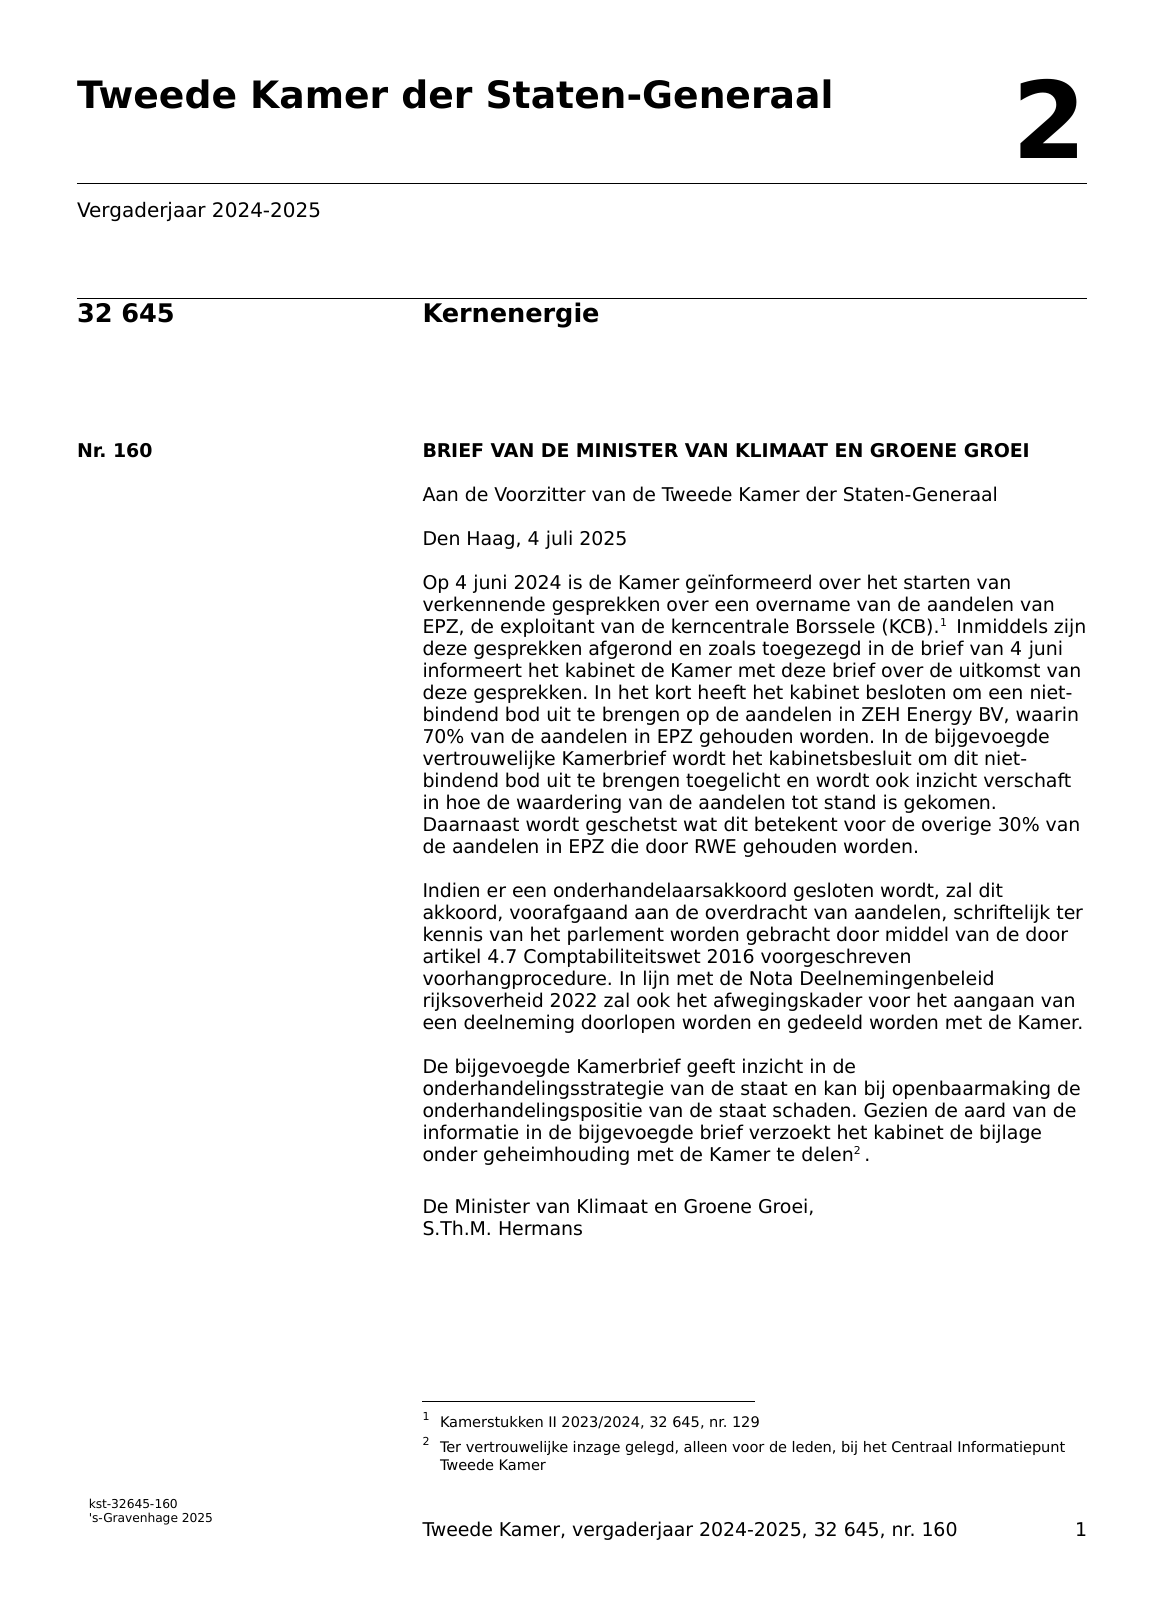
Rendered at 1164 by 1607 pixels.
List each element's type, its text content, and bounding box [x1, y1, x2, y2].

text De bijgevoegde Kamerbrief geeft inzicht in de onderhandelingsstrategie van de staat en kan bij openbaarmaking de onderhandelingspositie van de staat schaden. Gezien de aard van de informatie in de bijgevoegde brief verzoekt het kabinet de bijlage onder geheimhouding met de Kamer te delen. [422, 1056, 1087, 1166]
text Den Haag, 4 juli 2025 [422, 528, 1087, 550]
table_header 2 [886, 59, 1087, 183]
text Aan de Voorzitter van de Tweede Kamer der Staten-Generaal [422, 484, 1087, 506]
table_cell Vergaderjaar 2024-2025 [77, 184, 1087, 298]
text Kamerstukken II 2023/2024, 32 645, nr. 129 [422, 1410, 1087, 1432]
subtitle Nr. 160 BRIEF VAN DE MINISTER VAN KLIMAAT EN GROENE GROEI [77, 440, 1087, 462]
text kst-32645-160 [88, 1497, 323, 1511]
text Ter vertrouwelijke inzage gelegd, alleen voor de leden, bij het Centraal Informatiepunt Tweede Kamer [422, 1435, 1087, 1474]
text De Minister van Klimaat en Groene Groei, S.Th.M. Hermans [422, 1196, 1087, 1240]
table_header Tweede Kamer der Staten-Generaal [77, 59, 886, 183]
subtitle 32 645 Kernenergie [77, 299, 1087, 329]
text 's-Gravenhage 2025 [88, 1511, 323, 1525]
text Op 4 juni 2024 is de Kamer geïnformeerd over het starten van verkennende gesprekken over een overname van de aandelen van EPZ, de exploitant van de kerncentrale Borssele (KCB). Inmiddels zijn deze gesprekken afgerond en zoals toegezegd in de brief van 4 juni informeert het kabinet de Kamer met deze brief over de uitkomst van deze gesprekken. In het kort heeft het kabinet besloten om een niet-bindend bod uit te brengen op de aandelen in ZEH Energy BV, waarin 70% van de aandelen in EPZ gehouden worden. In de bijgevoegde vertrouwelijke Kamerbrief wordt het kabinetsbesluit om dit niet-bindend bod uit te brengen toegelicht en wordt ook inzicht verschaft in hoe de waardering van de aandelen tot stand is gekomen. Daarnaast wordt geschetst wat dit betekent voor de overige 30% van de aandelen in EPZ die door RWE gehouden worden. [422, 572, 1087, 858]
text Indien er een onderhandelaarsakkoord gesloten wordt, zal dit akkoord, voorafgaand aan de overdracht van aandelen, schriftelijk ter kennis van het parlement worden gebracht door middel van de door artikel 4.7 Comptabiliteitswet 2016 voorgeschreven voorhangprocedure. In lijn met de Nota Deelnemingenbeleid rijksoverheid 2022 zal ook het afwegingskader voor het aangaan van een deelneming doorlopen worden en gedeeld worden met de Kamer. [422, 880, 1087, 1034]
